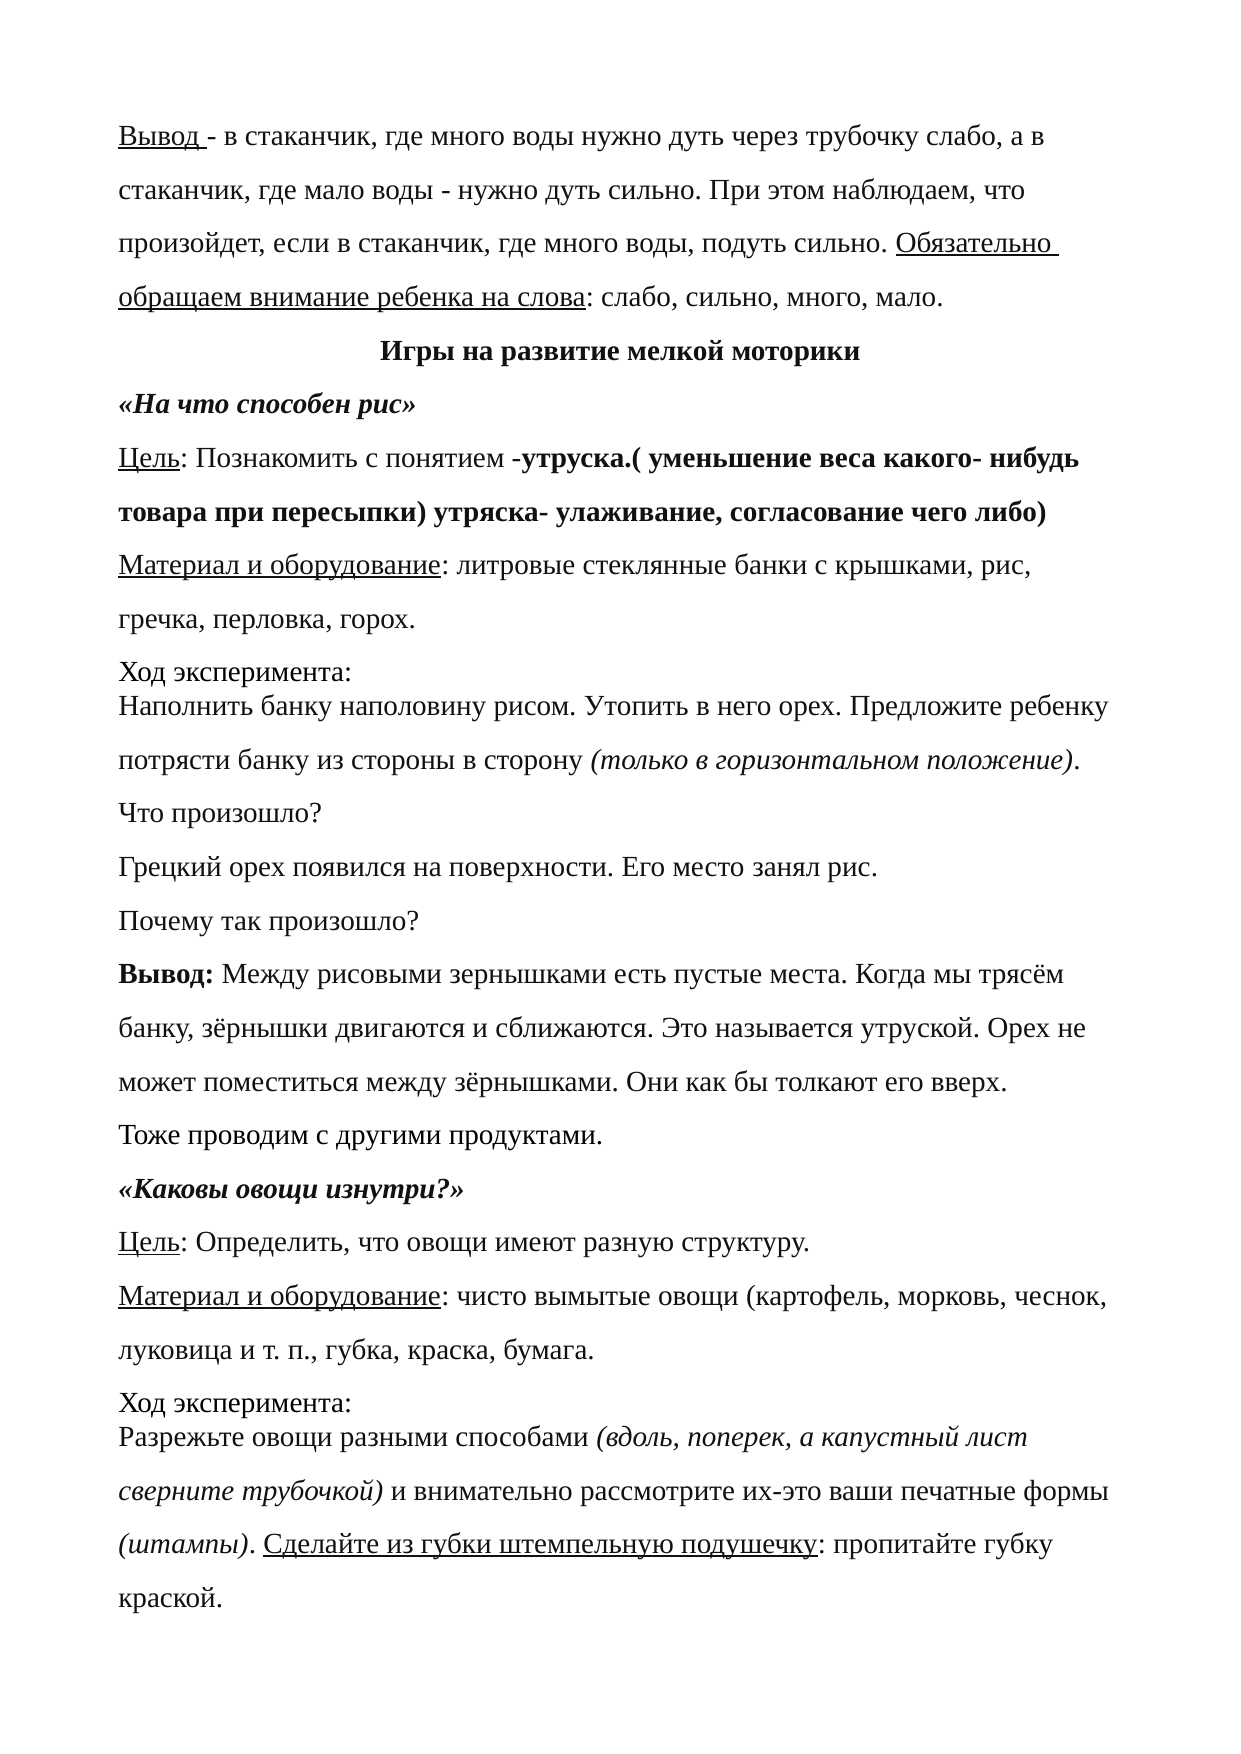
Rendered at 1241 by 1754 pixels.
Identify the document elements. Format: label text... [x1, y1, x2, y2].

text Игры на развитие мелкой моторики [118, 333, 1122, 366]
text Что произошло? [118, 795, 1122, 829]
text Вывод: Между рисовыми зернышками есть пустые места. Когда мы трясём банку, зёрнышки двигаются и сближаются. Это называется утруской. Орех не может поместиться между зёрнышками. Они как бы толкают его вверх. [118, 956, 1122, 1097]
text Цель: Определить, что овощи имеют разную структуру. [118, 1224, 1122, 1258]
text Наполнить банку наполовину рисом. Утопить в него орех. Предложите ребенку потрясти банку из стороны в сторону (только в горизонтальном положение). [118, 688, 1122, 775]
text Цель: Познакомить с понятием -утруска.( уменьшение веса какого- нибудь товара при пересыпки) утряска- улаживание, согласование чего либо) [118, 440, 1122, 527]
subtitle Ход эксперимента: [118, 654, 1122, 688]
text Почему так произошло? [118, 903, 1122, 936]
text Разрежьте овощи разными способами (вдоль, поперек, а капустный лист сверните трубочкой) и внимательно рассмотрите их-это ваши печатные формы (штампы). Сделайте из губки штемпельную подушечку: пропитайте губку краской. [118, 1419, 1122, 1613]
text Материал и оборудование: чисто вымытые овощи (картофель, морковь, чеснок, луковица и т. п., губка, краска, бумага. [118, 1278, 1122, 1365]
text Материал и оборудование: литровые стеклянные банки с крышками, рис, гречка, перловка, горох. [118, 547, 1122, 634]
text Грецкий орех появился на поверхности. Его место занял рис. [118, 849, 1122, 883]
subtitle Ход эксперимента: [118, 1386, 1122, 1419]
text «На что способен рис» [118, 386, 1122, 420]
text «Каковы овощи изнутри?» [118, 1171, 1122, 1204]
text Тоже проводим с другими продуктами. [118, 1117, 1122, 1151]
text Вывод - в стаканчик, где много воды нужно дуть через трубочку слабо, а в стаканчик, где мало воды - нужно дуть сильно. При этом наблюдаем, что произойдет, если в стаканчик, где много воды, подуть сильно. Обязательно обращаем внимание ребенка на слова: слабо, сильно, много, мало. [118, 118, 1122, 313]
